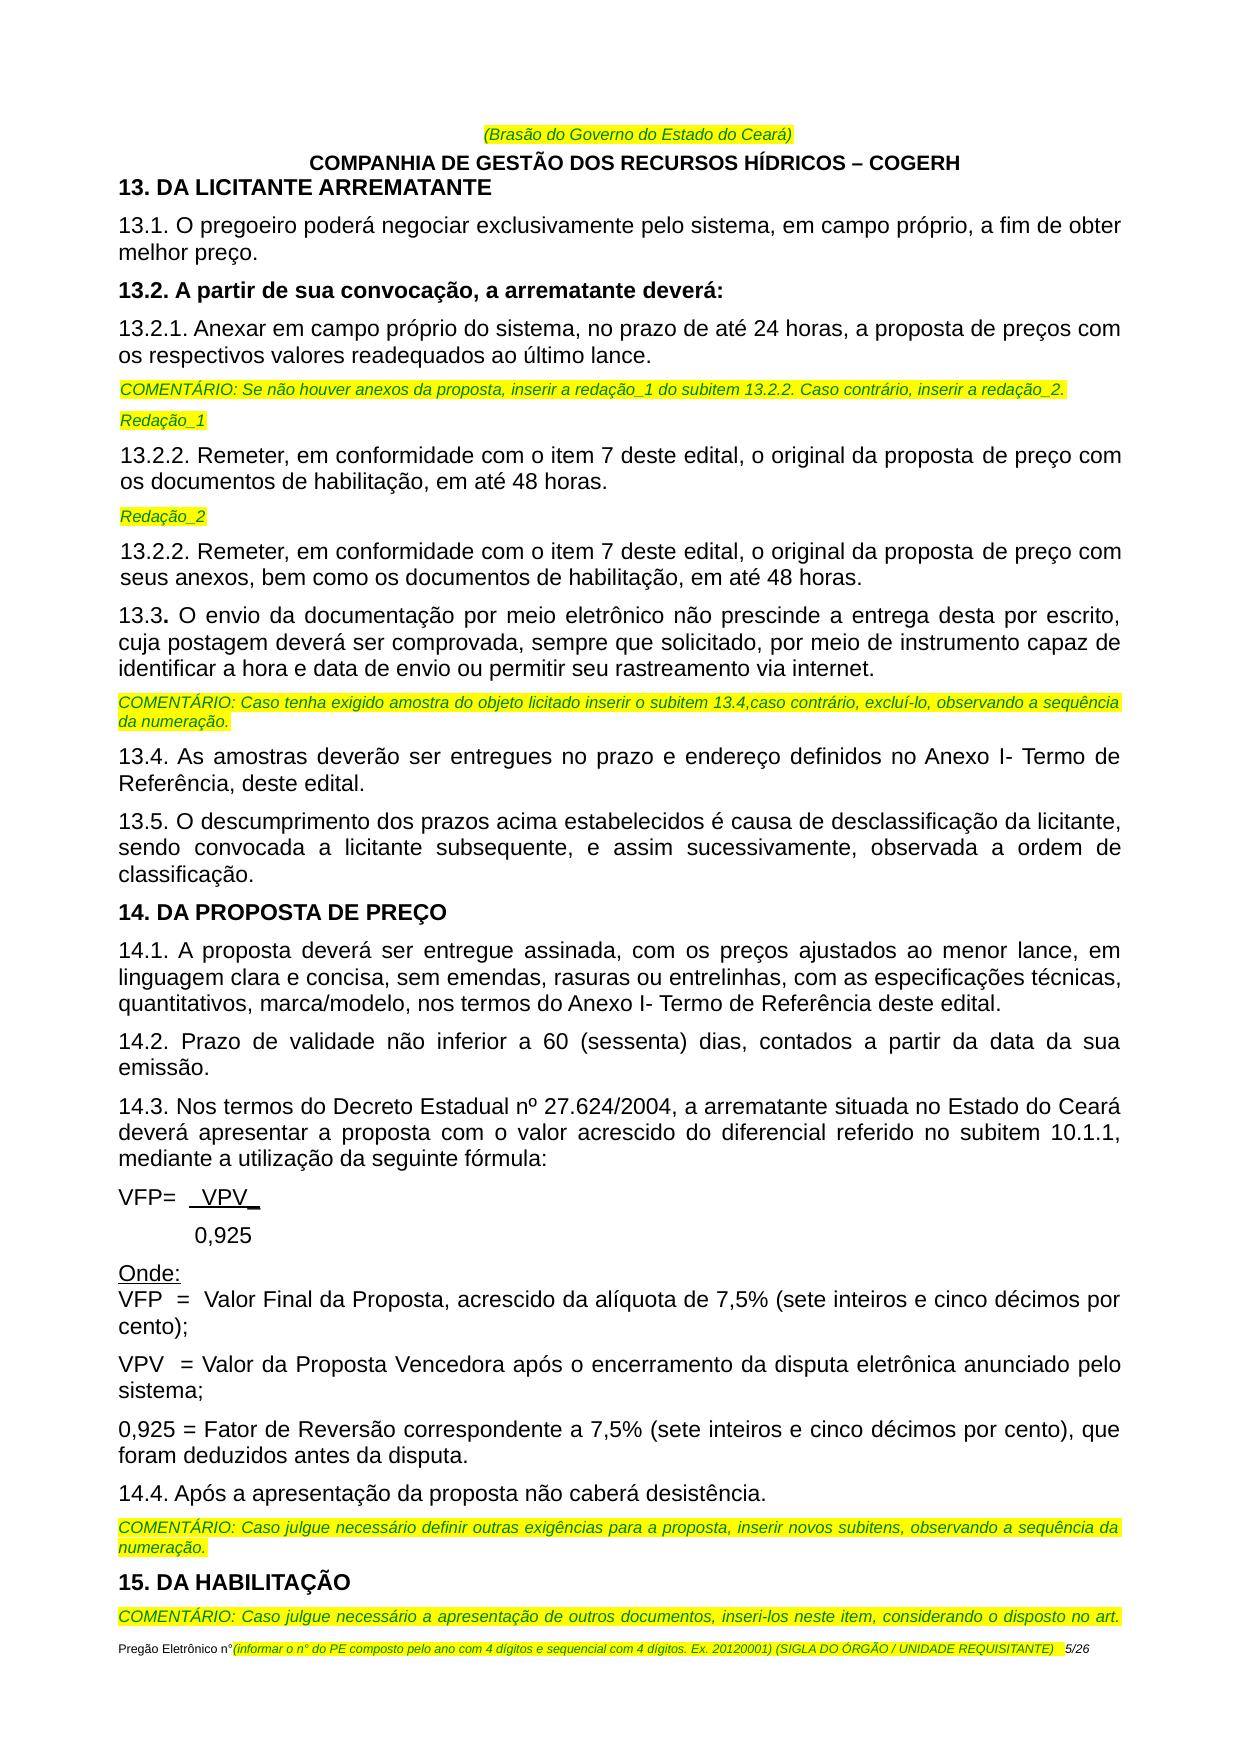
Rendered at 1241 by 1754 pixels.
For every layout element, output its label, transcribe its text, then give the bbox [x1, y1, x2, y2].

text 13.4. As amostras deverão ser entregues no prazo e endereço definidos no Anexo I- Termo de Referência, deste edital. [118, 743, 1122, 796]
text 0,925 = Fator de Reversão correspondente a 7,5% (sete inteiros e cinco décimos por cento), que foram deduzidos antes da disputa. [118, 1416, 1122, 1468]
text 0,925 [118, 1222, 1122, 1248]
text 13.5. O descumprimento dos prazos acima estabelecidos é causa de desclassificação da licitante, sendo convocada a licitante subsequente, e assim sucessivamente, observada a ordem de classificação. [118, 808, 1122, 887]
text Redação_1 [120, 411, 1122, 430]
text 13.2.1. Anexar em campo próprio do sistema, no prazo de até 24 horas, a proposta de preços com os respectivos valores readequados ao último lance. [118, 315, 1122, 368]
text 14. DA PROPOSTA DE PREÇO [118, 899, 1122, 925]
text VFP= VPV_ [118, 1183, 1122, 1210]
text 15. DA HABILITAÇÃO [118, 1568, 1122, 1595]
text 13.1. O pregoeiro poderá negociar exclusivamente pelo sistema, em campo próprio, a fim de obter melhor preço. [118, 212, 1122, 265]
text 13. DA LICITANTE ARREMATANTE [118, 174, 1122, 201]
text COMENTÁRIO: Caso julgue necessário definir outras exigências para a proposta, inserir novos subitens, observando a sequência da numeração. [118, 1518, 1122, 1557]
text COMENTÁRIO: Se não houver anexos da proposta, inserir a redação_1 do subitem 13.2.2. Caso contrário, inserir a redação_2. [120, 380, 1122, 399]
text Onde: VFP = Valor Final da Proposta, acrescido da alíquota de 7,5% (sete inteiros e cinco décimos por cento); [118, 1260, 1122, 1339]
text Redação_2 [120, 507, 1122, 526]
text 13.3. O envio da documentação por meio eletrônico não prescinde a entrega desta por escrito, cuja postagem deverá ser comprovada, sempre que solicitado, por meio de instrumento capaz de identificar a hora e data de envio ou permitir seu rastreamento via internet. [118, 602, 1122, 681]
text COMENTÁRIO: Caso tenha exigido amostra do objeto licitado inserir o subitem 13.4,caso contrário, excluí-lo, observando a sequência da numeração. [118, 693, 1122, 731]
text 13.2. A partir de sua convocação, a arrematante deverá: [118, 277, 1122, 303]
text 14.3. Nos termos do Decreto Estadual nº 27.624/2004, a arrematante situada no Estado do Ceará deverá apresentar a proposta com o valor acrescido do diferencial referido no subitem 10.1.1, mediante a utilização da seguinte fórmula: [118, 1093, 1122, 1172]
text COMENTÁRIO: Caso julgue necessário a apresentação de outros documentos, inseri-los neste item, considerando o disposto no art. [118, 1607, 1122, 1626]
text 13.2.2. Remeter, em conformidade com o item 7 deste edital, o original da proposta de preço com seus anexos, bem como os documentos de habilitação, em até 48 horas. [120, 538, 1122, 590]
text VPV = Valor da Proposta Vencedora após o encerramento da disputa eletrônica anunciado pelo sistema; [118, 1351, 1122, 1404]
text 14.1. A proposta deverá ser entregue assinada, com os preços ajustados ao menor lance, em linguagem clara e concisa, sem emendas, rasuras ou entrelinhas, com as especificações técnicas, quantitativos, marca/modelo, nos termos do Anexo I- Termo de Referência deste edital. [118, 937, 1122, 1016]
text 14.2. Prazo de validade não inferior a 60 (sessenta) dias, contados a partir da data da sua emissão. [118, 1028, 1122, 1081]
text 14.4. Após a apresentação da proposta não caberá desistência. [118, 1480, 1122, 1506]
text 13.2.2. Remeter, em conformidade com o item 7 deste edital, o original da proposta de preço com os documentos de habilitação, em até 48 horas. [120, 442, 1122, 495]
